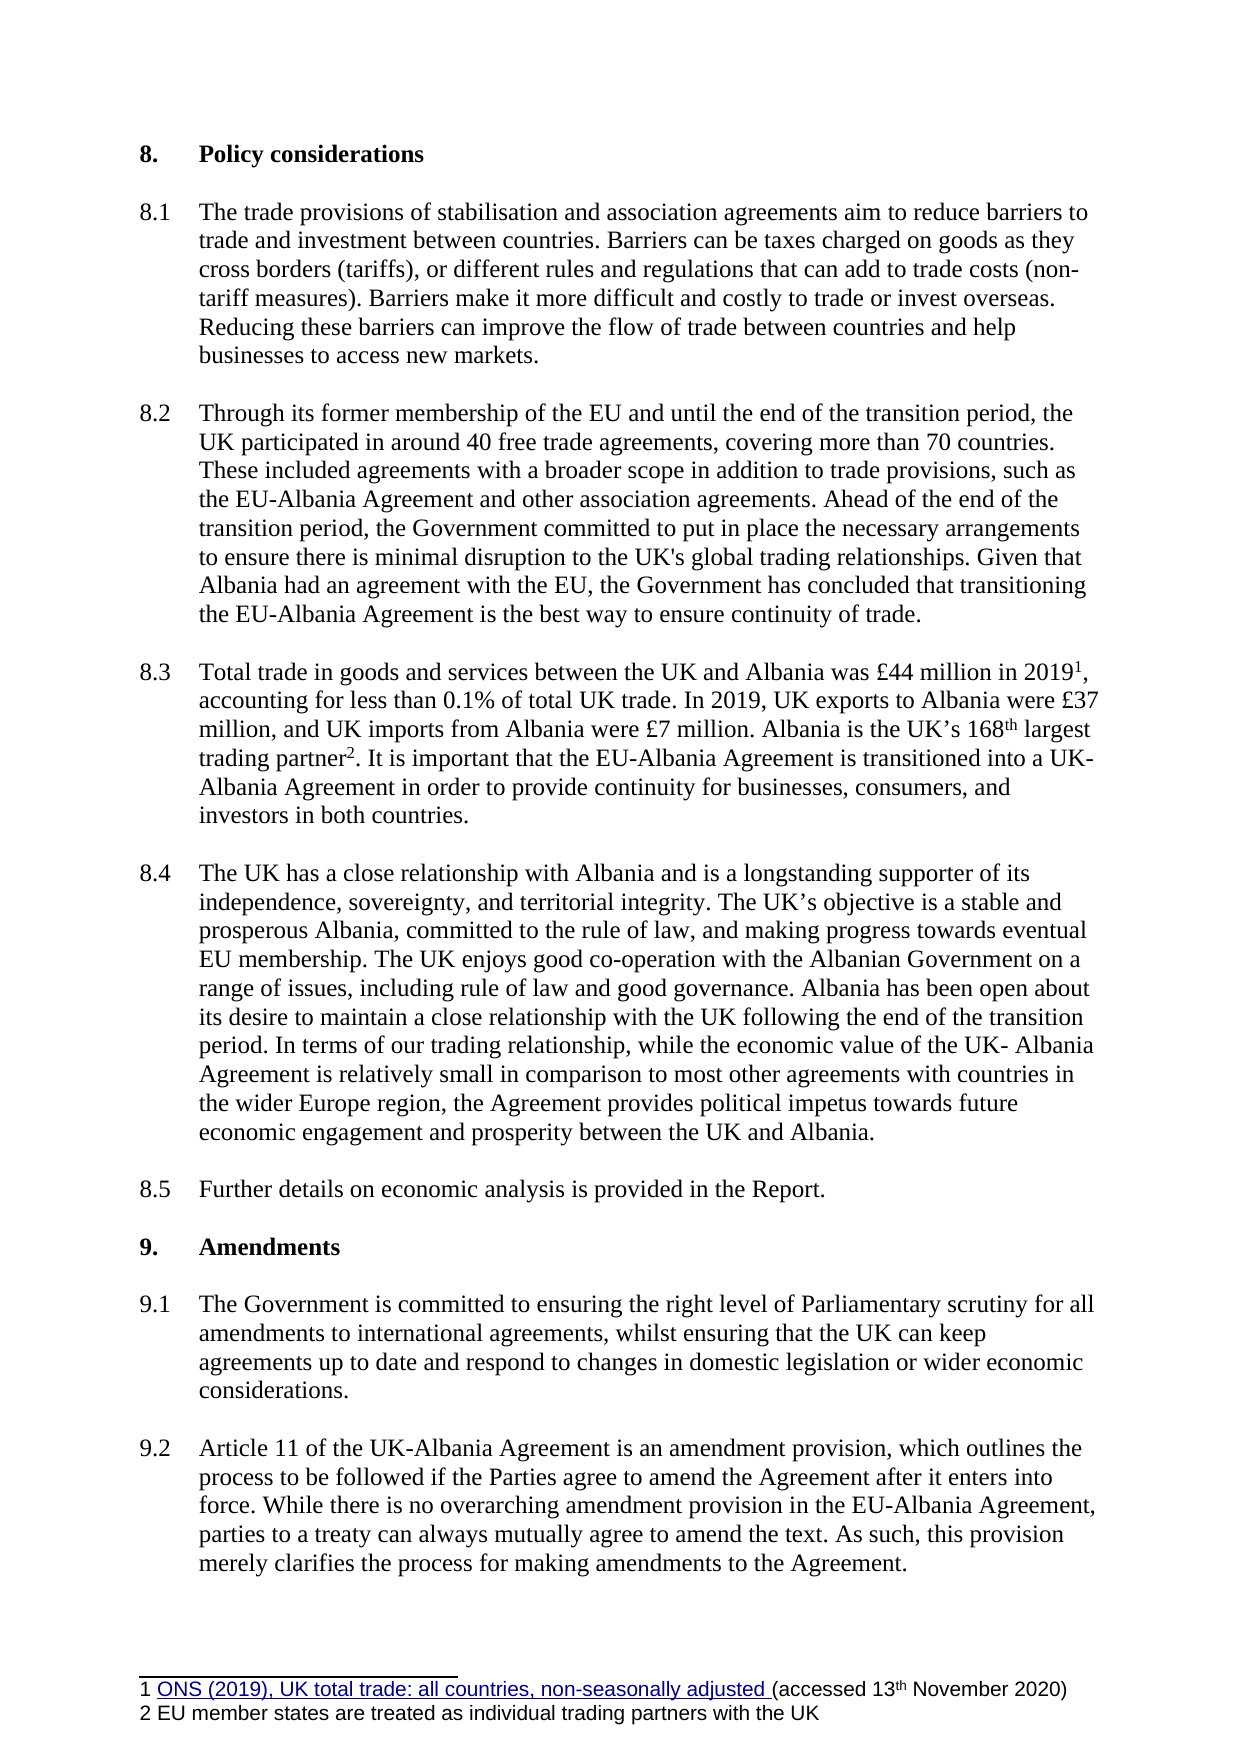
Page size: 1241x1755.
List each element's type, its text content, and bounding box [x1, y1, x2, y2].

text 8.2 Through its former membership of the EU and until the end of the transition period, the UK participated in around 40 free trade agreements, covering more than 70 countries. These included agreements with a broader scope in addition to trade provisions, such as the EU-Albania Agreement and other association agreements. Ahead of the end of the transition period, the Government committed to put in place the necessary arrangements to ensure there is minimal disruption to the UK's global trading relationships. Given that Albania had an agreement with the EU, the Government has concluded that transitioning the EU-Albania Agreement is the best way to ensure continuity of trade. [139, 398, 1101, 628]
text 8.3 Total trade in goods and services between the UK and Albania was £44 million in 2019, accounting for less than 0.1% of total UK trade. In 2019, UK exports to Albania were £37 million, and UK imports from Albania were £7 million. Albania is the UK’s 168th largest trading partner. It is important that the EU-Albania Agreement is transitioned into a UK- Albania Agreement in order to provide continuity for businesses, consumers, and investors in both countries. [139, 657, 1101, 829]
text ONS (2019), UK total trade: all countries, non-seasonally adjusted (accessed 13th November 2020) [139, 1677, 1101, 1701]
text 9.2 Article 11 of the UK-Albania Agreement is an amendment provision, which outlines the process to be followed if the Parties agree to amend the Agreement after it enters into force. While there is no overarching amendment provision in the EU-Albania Agreement, parties to a treaty can always mutually agree to amend the text. As such, this provision merely clarifies the process for making amendments to the Agreement. [139, 1433, 1101, 1577]
text 8.4 The UK has a close relationship with Albania and is a longstanding supporter of its independence, sovereignty, and territorial integrity. The UK’s objective is a stable and prosperous Albania, committed to the rule of law, and making progress towards eventual EU membership. The UK enjoys good co-operation with the Albanian Government on a range of issues, including rule of law and good governance. Albania has been open about its desire to maintain a close relationship with the UK following the end of the transition period. In terms of our trading relationship, while the economic value of the UK- Albania Agreement is relatively small in comparison to most other agreements with countries in the wider Europe region, the Agreement provides political impetus towards future economic engagement and prosperity between the UK and Albania. [139, 858, 1101, 1146]
text 9.1 The Government is committed to ensuring the right level of Parliamentary scrutiny for all amendments to international agreements, whilst ensuring that the UK can keep agreements up to date and respond to changes in domestic legislation or wider economic considerations. [139, 1289, 1101, 1404]
text 8. Policy considerations [139, 139, 1101, 168]
text 8.5 Further details on economic analysis is provided in the Report. [139, 1174, 1101, 1203]
text 8.1 The trade provisions of stabilisation and association agreements aim to reduce barriers to trade and investment between countries. Barriers can be taxes charged on goods as they cross borders (tariffs), or different rules and regulations that can add to trade costs (non-tariff measures). Barriers make it more difficult and costly to trade or invest overseas. Reducing these barriers can improve the flow of trade between countries and help businesses to access new markets. [139, 197, 1101, 369]
text 9. Amendments [139, 1232, 1101, 1261]
text EU member states are treated as individual trading partners with the UK [139, 1701, 1101, 1725]
